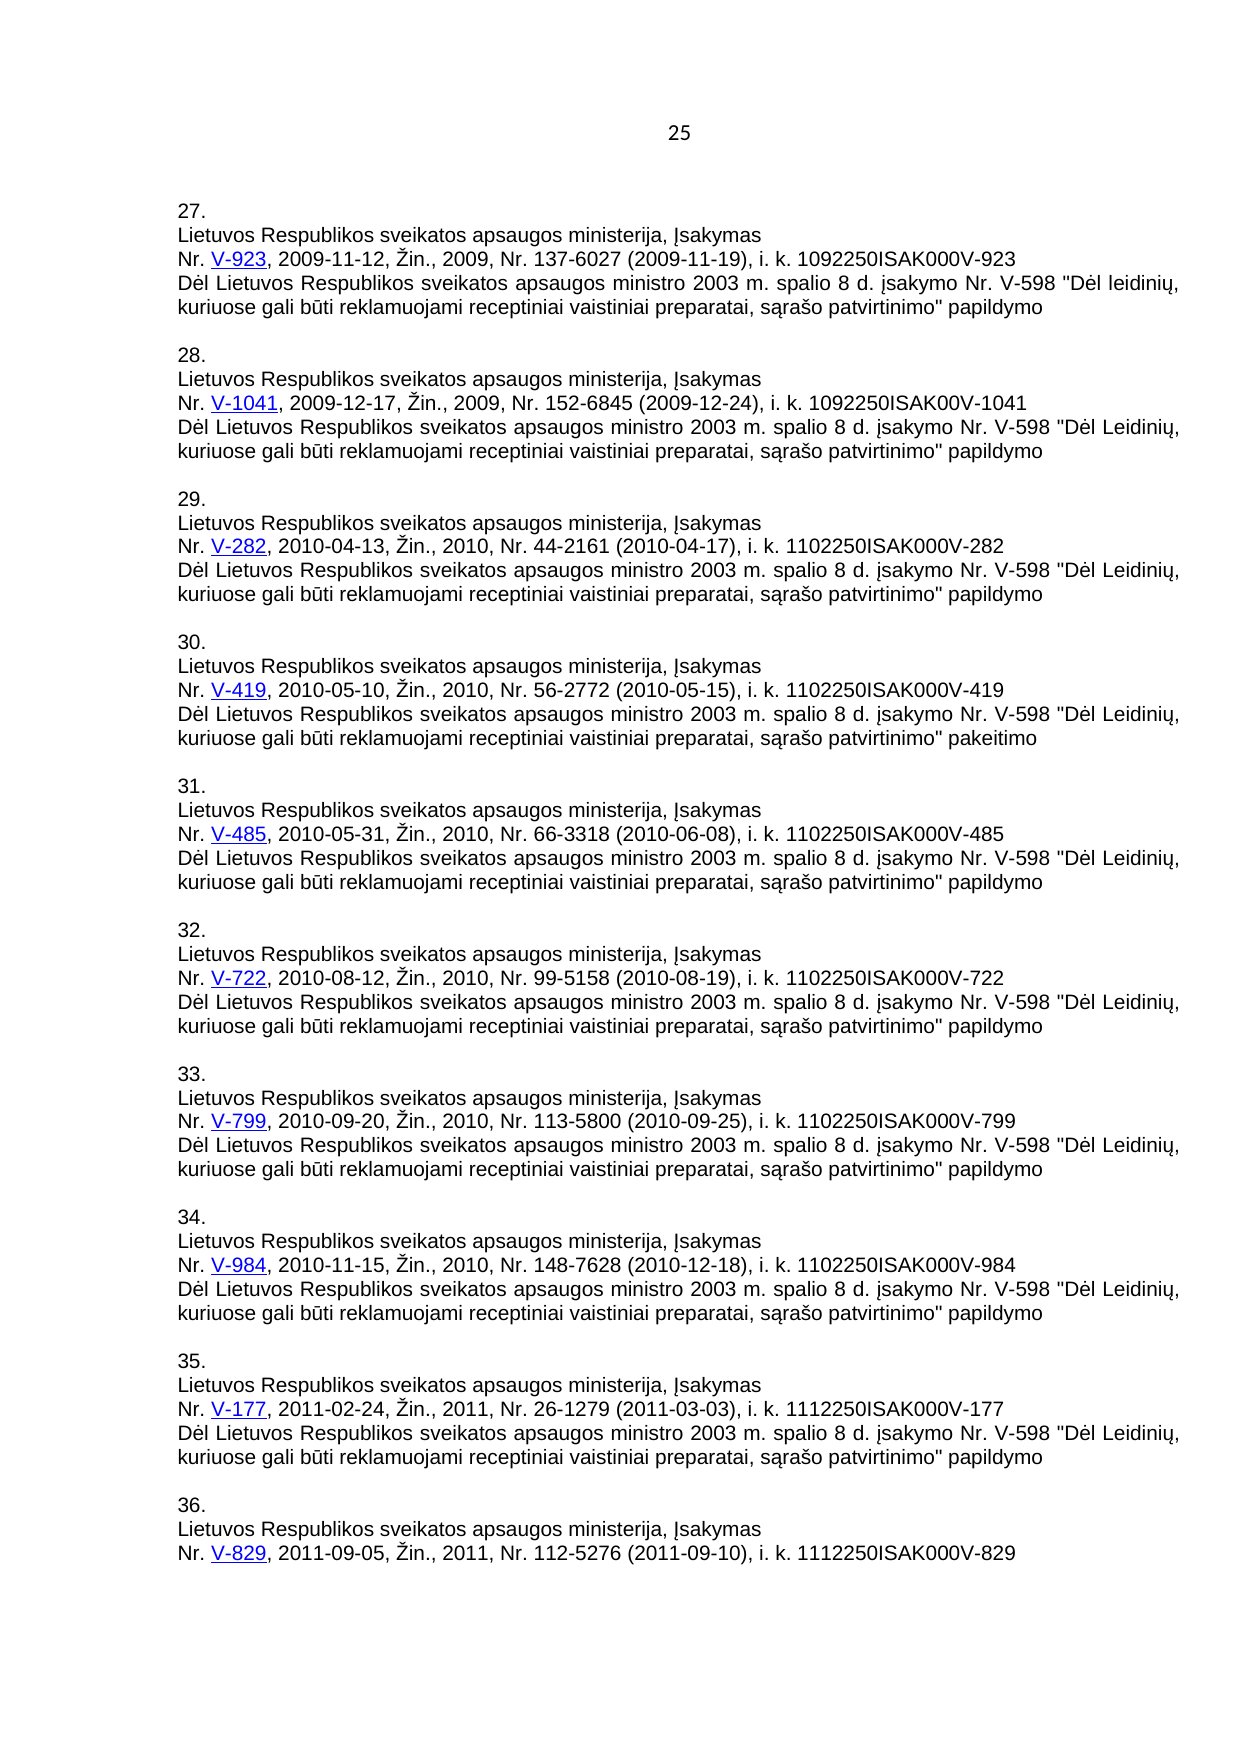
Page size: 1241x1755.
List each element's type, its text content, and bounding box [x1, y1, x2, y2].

text 27. [177, 199, 1181, 223]
text Lietuvos Respublikos sveikatos apsaugos ministerija, Įsakymas [177, 223, 1181, 247]
text Lietuvos Respublikos sveikatos apsaugos ministerija, Įsakymas [177, 654, 1181, 678]
text Nr. V-722, 2010-08-12, Žin., 2010, Nr. 99-5158 (2010-08-19), i. k. 1102250ISAK000V-722 [177, 966, 1181, 989]
text Lietuvos Respublikos sveikatos apsaugos ministerija, Įsakymas [177, 367, 1181, 391]
text 30. [177, 630, 1181, 654]
text Dėl Lietuvos Respublikos sveikatos apsaugos ministro 2003 m. spalio 8 d. įsakymo Nr. V-598 "Dėl Leidinių, kuriuose gali būti reklamuojami receptiniai vaistiniai preparatai, sąrašo patvirtinimo" papildymo [177, 1421, 1181, 1469]
text Dėl Lietuvos Respublikos sveikatos apsaugos ministro 2003 m. spalio 8 d. įsakymo Nr. V-598 "Dėl Leidinių, kuriuose gali būti reklamuojami receptiniai vaistiniai preparatai, sąrašo patvirtinimo" papildymo [177, 1277, 1181, 1325]
text Nr. V-419, 2010-05-10, Žin., 2010, Nr. 56-2772 (2010-05-15), i. k. 1102250ISAK000V-419 [177, 678, 1181, 702]
text Lietuvos Respublikos sveikatos apsaugos ministerija, Įsakymas [177, 798, 1181, 822]
text Nr. V-829, 2011-09-05, Žin., 2011, Nr. 112-5276 (2011-09-10), i. k. 1112250ISAK000V-829 [177, 1541, 1181, 1564]
text 35. [177, 1349, 1181, 1373]
text Lietuvos Respublikos sveikatos apsaugos ministerija, Įsakymas [177, 1373, 1181, 1397]
text Lietuvos Respublikos sveikatos apsaugos ministerija, Įsakymas [177, 942, 1181, 966]
text Lietuvos Respublikos sveikatos apsaugos ministerija, Įsakymas [177, 1085, 1181, 1109]
text Nr. V-923, 2009-11-12, Žin., 2009, Nr. 137-6027 (2009-11-19), i. k. 1092250ISAK000V-923 [177, 247, 1181, 271]
text Dėl Lietuvos Respublikos sveikatos apsaugos ministro 2003 m. spalio 8 d. įsakymo Nr. V-598 "Dėl Leidinių, kuriuose gali būti reklamuojami receptiniai vaistiniai preparatai, sąrašo patvirtinimo" papildymo [177, 989, 1181, 1037]
text Dėl Lietuvos Respublikos sveikatos apsaugos ministro 2003 m. spalio 8 d. įsakymo Nr. V-598 "Dėl Leidinių, kuriuose gali būti reklamuojami receptiniai vaistiniai preparatai, sąrašo patvirtinimo" papildymo [177, 558, 1181, 606]
text 28. [177, 343, 1181, 367]
text 36. [177, 1493, 1181, 1517]
text 31. [177, 774, 1181, 798]
text Nr. V-177, 2011-02-24, Žin., 2011, Nr. 26-1279 (2011-03-03), i. k. 1112250ISAK000V-177 [177, 1397, 1181, 1421]
text Nr. V-282, 2010-04-13, Žin., 2010, Nr. 44-2161 (2010-04-17), i. k. 1102250ISAK000V-282 [177, 534, 1181, 558]
text Nr. V-1041, 2009-12-17, Žin., 2009, Nr. 152-6845 (2009-12-24), i. k. 1092250ISAK00V-1041 [177, 391, 1181, 414]
text Lietuvos Respublikos sveikatos apsaugos ministerija, Įsakymas [177, 510, 1181, 534]
text Nr. V-984, 2010-11-15, Žin., 2010, Nr. 148-7628 (2010-12-18), i. k. 1102250ISAK000V-984 [177, 1253, 1181, 1277]
text Nr. V-799, 2010-09-20, Žin., 2010, Nr. 113-5800 (2010-09-25), i. k. 1102250ISAK000V-799 [177, 1109, 1181, 1133]
text Dėl Lietuvos Respublikos sveikatos apsaugos ministro 2003 m. spalio 8 d. įsakymo Nr. V-598 "Dėl Leidinių, kuriuose gali būti reklamuojami receptiniai vaistiniai preparatai, sąrašo patvirtinimo" pakeitimo [177, 702, 1181, 750]
text Dėl Lietuvos Respublikos sveikatos apsaugos ministro 2003 m. spalio 8 d. įsakymo Nr. V-598 "Dėl Leidinių, kuriuose gali būti reklamuojami receptiniai vaistiniai preparatai, sąrašo patvirtinimo" papildymo [177, 846, 1181, 894]
text 32. [177, 918, 1181, 942]
text Dėl Lietuvos Respublikos sveikatos apsaugos ministro 2003 m. spalio 8 d. įsakymo Nr. V-598 "Dėl Leidinių, kuriuose gali būti reklamuojami receptiniai vaistiniai preparatai, sąrašo patvirtinimo" papildymo [177, 414, 1181, 462]
text Dėl Lietuvos Respublikos sveikatos apsaugos ministro 2003 m. spalio 8 d. įsakymo Nr. V-598 "Dėl Leidinių, kuriuose gali būti reklamuojami receptiniai vaistiniai preparatai, sąrašo patvirtinimo" papildymo [177, 1133, 1181, 1181]
text Dėl Lietuvos Respublikos sveikatos apsaugos ministro 2003 m. spalio 8 d. įsakymo Nr. V-598 "Dėl leidinių, kuriuose gali būti reklamuojami receptiniai vaistiniai preparatai, sąrašo patvirtinimo" papildymo [177, 271, 1181, 319]
text Lietuvos Respublikos sveikatos apsaugos ministerija, Įsakymas [177, 1229, 1181, 1253]
text Lietuvos Respublikos sveikatos apsaugos ministerija, Įsakymas [177, 1517, 1181, 1541]
text 29. [177, 486, 1181, 510]
text Nr. V-485, 2010-05-31, Žin., 2010, Nr. 66-3318 (2010-06-08), i. k. 1102250ISAK000V-485 [177, 822, 1181, 846]
text 34. [177, 1205, 1181, 1229]
text 33. [177, 1061, 1181, 1085]
